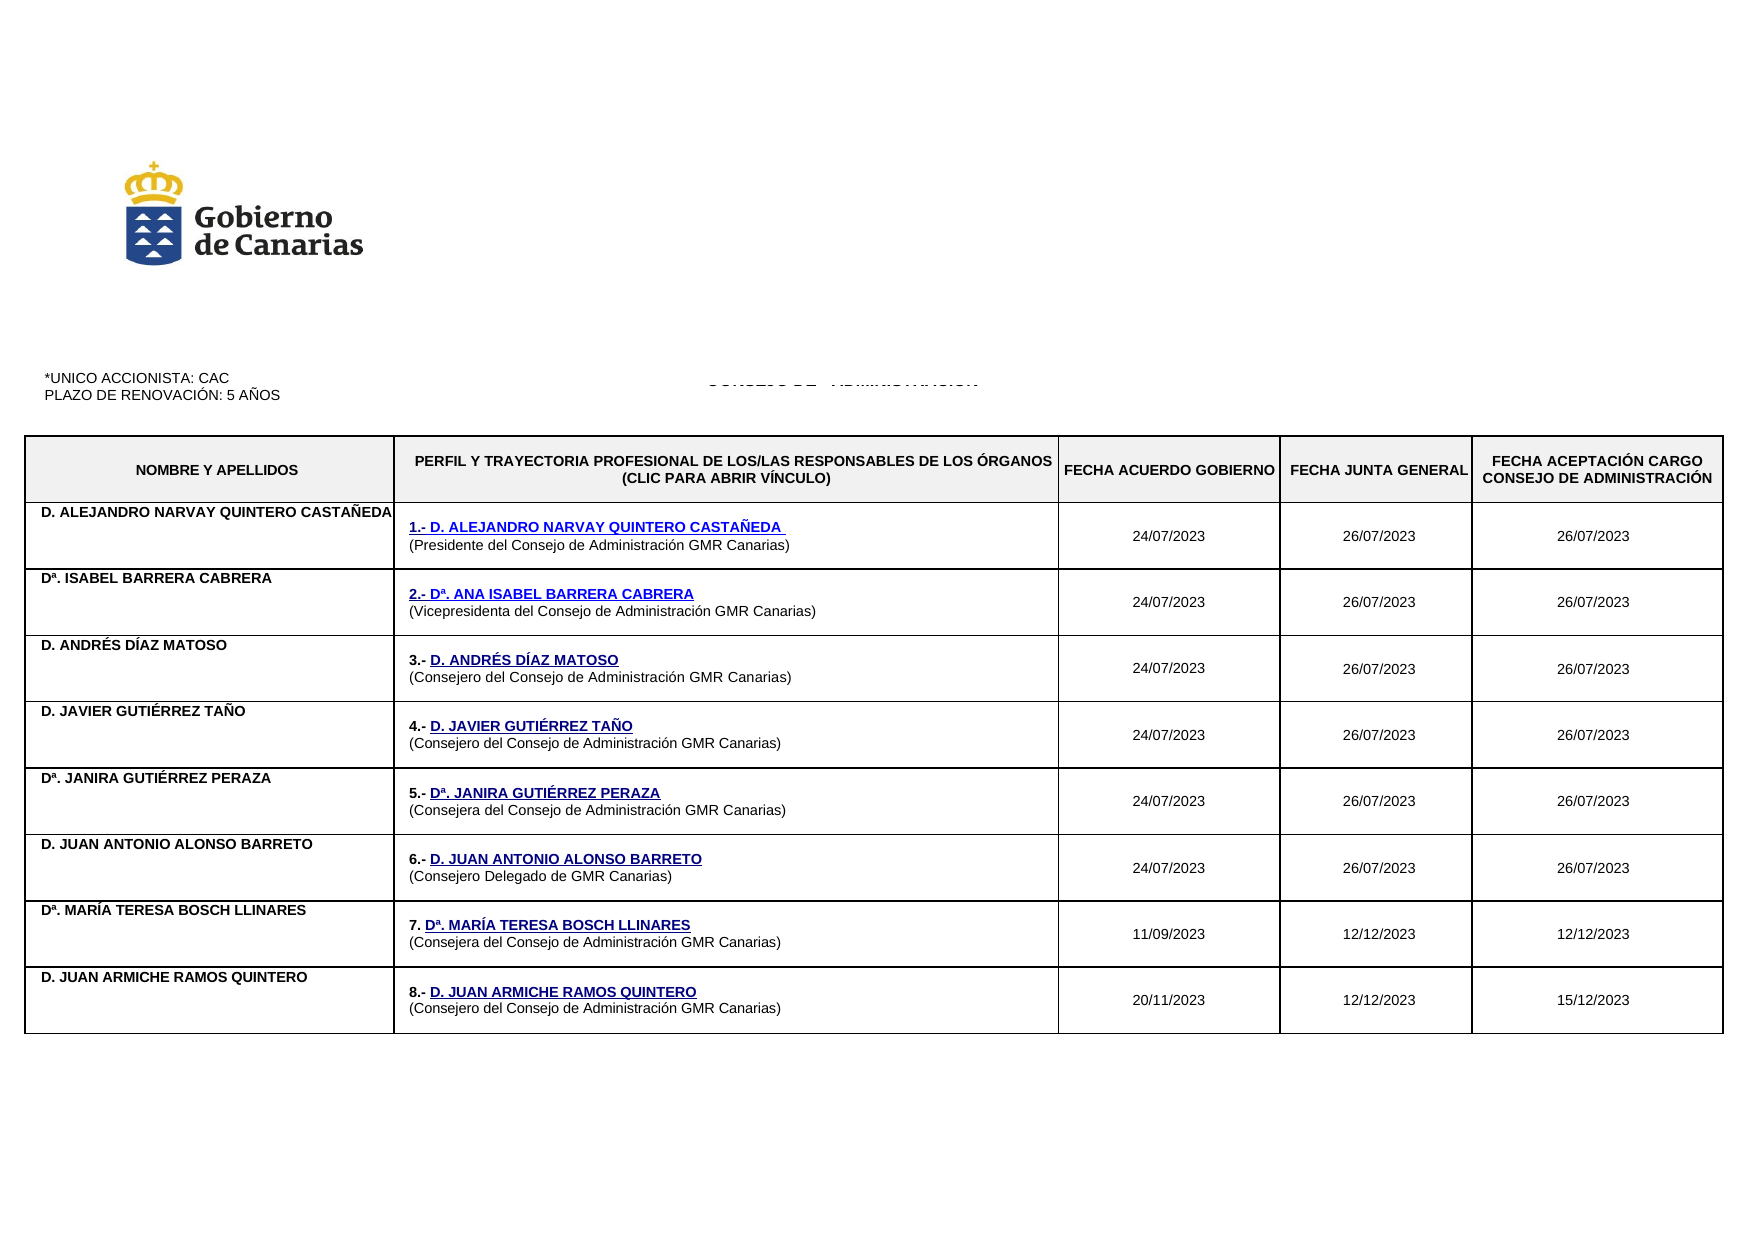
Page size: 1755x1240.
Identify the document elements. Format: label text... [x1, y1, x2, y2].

table_cell 3.- D. ANDRÉS DÍAZ MATOSO (Consejero del Consejo de Administración GMR Canarias) [395, 636, 1058, 701]
table_cell 26/07/2023 [1473, 570, 1722, 634]
table_cell 26/07/2023 [1281, 835, 1471, 900]
table_cell 2.- Dª. ANA ISABEL BARRERA CABRERA (Vicepresidenta del Consejo de Administración GMR Canarias) [395, 570, 1058, 634]
table_cell 4.- D. JAVIER GUTIÉRREZ TAÑO (Consejero del Consejo de Administración GMR Canarias) [395, 702, 1058, 767]
text GESTIÓN DEL MEDIO RURAL DE CANARIAS, S.A.U. [309, 344, 1485, 371]
table_header *UNICO ACCIONISTA: CAC PLAZO DE RENOVACIÓN: 5 AÑOS [30, 369, 394, 435]
table_cell 26/07/2023 [1281, 636, 1471, 701]
table_cell 7. Dª. MARÍA TERESA BOSCH LLINARES (Consejera del Consejo de Administración GMR Canarias) [395, 902, 1058, 966]
table_cell 26/07/2023 [1281, 702, 1471, 767]
table_cell 12/12/2023 [1473, 902, 1722, 966]
table_cell 26/07/2023 [1473, 702, 1722, 767]
table_cell 26/07/2023 [1281, 503, 1471, 568]
table_cell 24/07/2023 [1059, 702, 1279, 767]
table_cell 11/09/2023 [1059, 902, 1279, 966]
table_cell 26/07/2023 [1473, 835, 1722, 900]
table_cell 26/07/2023 [1473, 503, 1722, 568]
table_cell 8.- D. JUAN ARMICHE RAMOS QUINTERO (Consejero del Consejo de Administración GMR Canarias) [395, 968, 1058, 1033]
table_cell D. JAVIER GUTIÉRREZ TAÑO [26, 702, 393, 767]
table_cell FECHA ACEPTACIÓN CARGO CONSEJO DE ADMINISTRACIÓN [1473, 437, 1722, 502]
table_header [25, 369, 29, 435]
table_cell 1.- D. ALEJANDRO NARVAY QUINTERO CASTAÑEDA (Presidente del Consejo de Administración GMR Canarias) [395, 503, 1058, 568]
table_cell 12/12/2023 [1281, 968, 1471, 1033]
table_cell 24/07/2023 [1059, 769, 1279, 833]
table_cell D. JUAN ANTONIO ALONSO BARRETO [26, 835, 393, 900]
table_cell 6.- D. JUAN ANTONIO ALONSO BARRETO (Consejero Delegado de GMR Canarias) [395, 835, 1058, 900]
table_cell Dª. ISABEL BARRERA CABRERA [26, 570, 393, 634]
table_cell FECHA ACUERDO GOBIERNO [1059, 437, 1279, 502]
table_cell 24/07/2023 [1059, 570, 1279, 634]
table_cell Dª. MARÍA TERESA BOSCH LLINARES [26, 902, 393, 966]
table_cell 24/07/2023 [1059, 503, 1279, 568]
table_cell D. JUAN ARMICHE RAMOS QUINTERO [26, 968, 393, 1033]
table_cell 26/07/2023 [1281, 570, 1471, 634]
table_cell PERFIL Y TRAYECTORIA PROFESIONAL DE LOS/LAS RESPONSABLES DE LOS ÓRGANOS (CLIC PARA ABRIR VÍNCULO) [395, 437, 1058, 502]
table_cell NOMBRE Y APELLIDOS [26, 437, 393, 502]
table_cell FECHA JUNTA GENERAL [1281, 437, 1471, 502]
table_cell 12/12/2023 [1281, 902, 1471, 966]
table_cell 24/07/2023 [1059, 835, 1279, 900]
table_cell D. ANDRÉS DÍAZ MATOSO [26, 636, 393, 701]
table_cell D. ALEJANDRO NARVAY QUINTERO CASTAÑEDA [26, 503, 393, 568]
table_cell 20/11/2023 [1059, 968, 1279, 1033]
table_cell 26/07/2023 [1473, 636, 1722, 701]
table_cell 15/12/2023 [1473, 968, 1722, 1033]
table_cell Dª. JANIRA GUTIÉRREZ PERAZA [26, 769, 393, 833]
table_cell 26/07/2023 [1281, 769, 1471, 833]
table_cell 5.- Dª. JANIRA GUTIÉRREZ PERAZA (Consejera del Consejo de Administración GMR Canarias) [395, 769, 1058, 833]
table_cell 26/07/2023 [1473, 769, 1722, 833]
table_cell 24/07/2023 [1059, 636, 1279, 701]
table_header CONSEJO DE ADMINISTRACIÓN [394, 369, 1723, 435]
